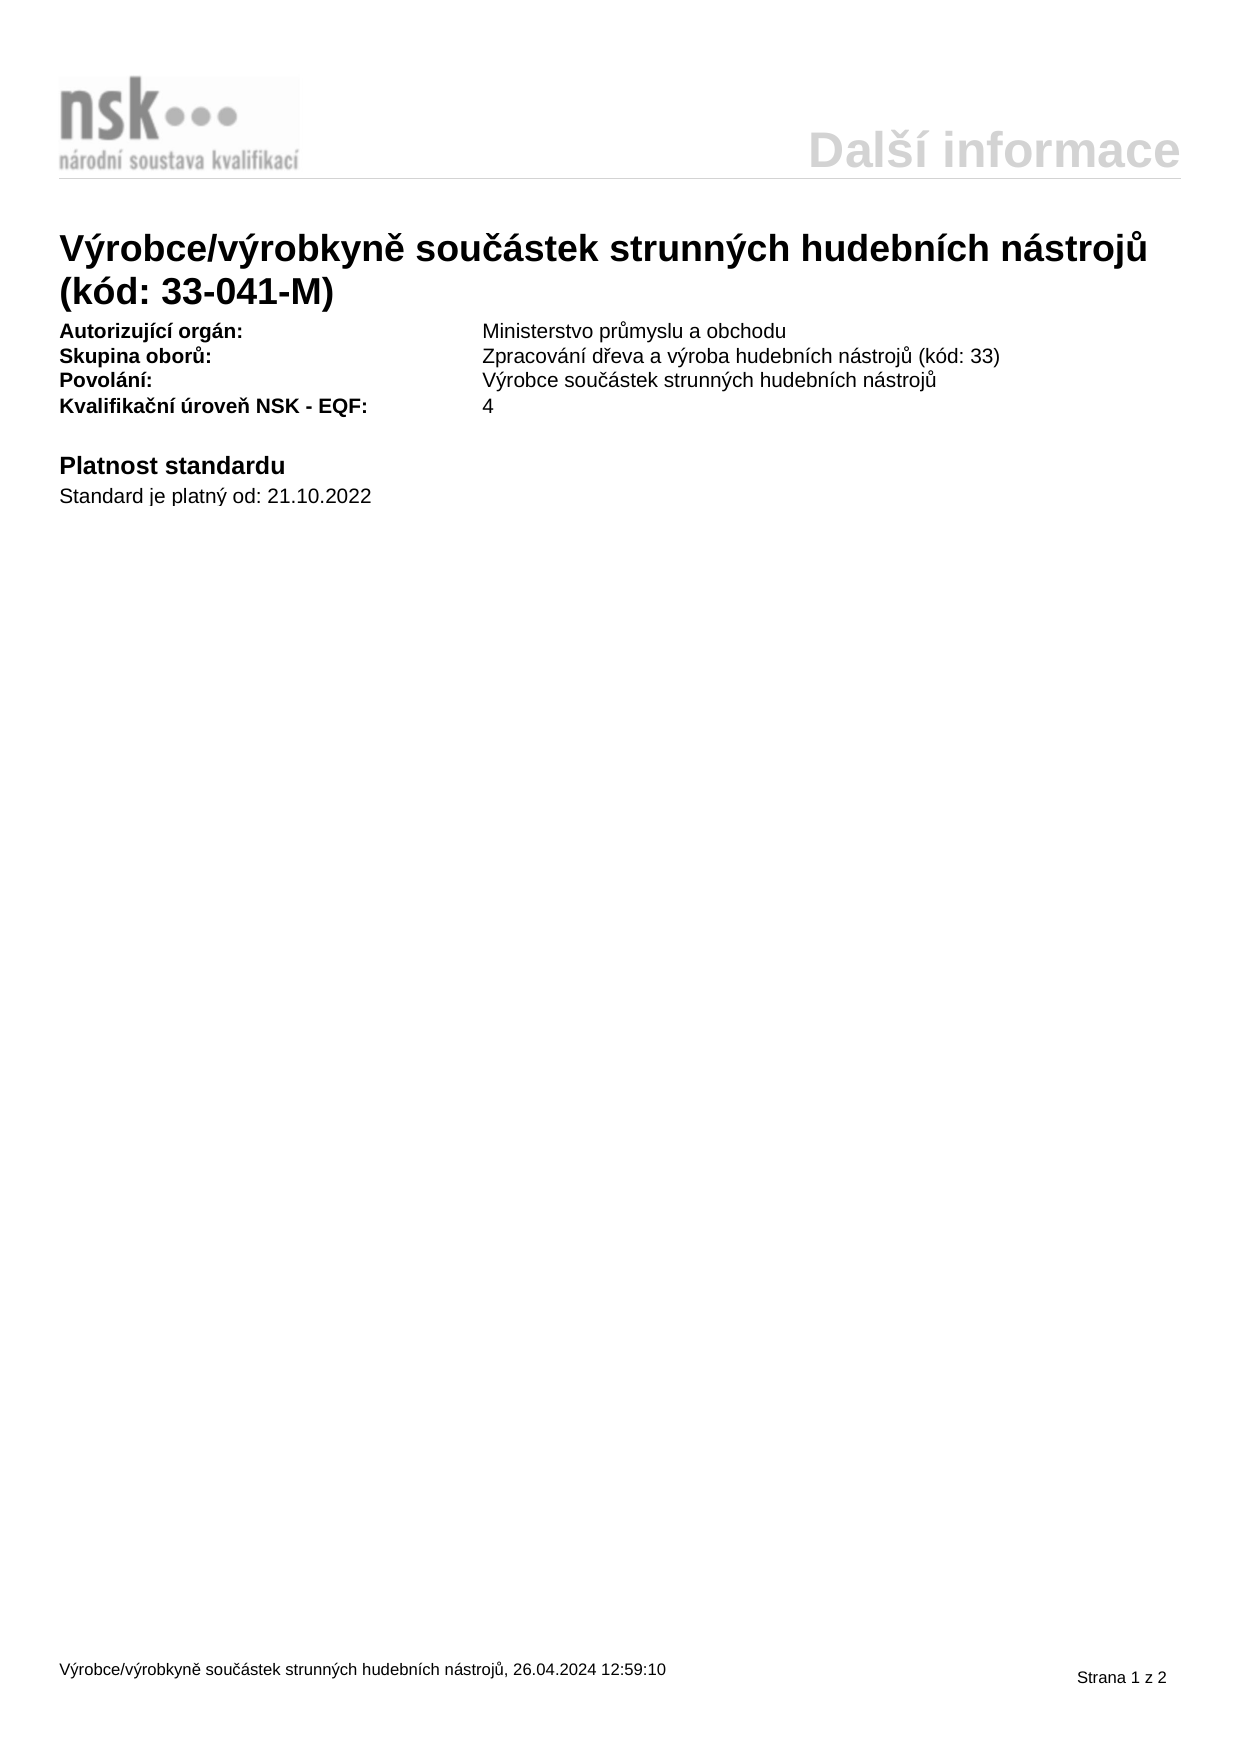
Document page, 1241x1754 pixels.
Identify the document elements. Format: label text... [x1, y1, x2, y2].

table_cell [627, 1384, 861, 1659]
table_cell [119, 418, 482, 447]
table_cell [59, 1106, 119, 1383]
table_cell Skupina oborů: [59, 344, 482, 368]
table_cell [482, 1106, 619, 1383]
table_cell [482, 196, 619, 224]
table_cell [619, 506, 627, 806]
table_cell [119, 196, 482, 224]
table_cell Strana 1 z 2 [861, 1660, 1167, 1696]
table_cell [119, 506, 482, 806]
table_cell Výrobce/výrobkyně součástek strunných hudebních nástrojů (kód: 33-041-M) [59, 224, 1181, 313]
table_cell [627, 313, 861, 319]
table_cell 4 [482, 394, 1181, 417]
picture [58, 59, 620, 172]
table_cell [627, 806, 861, 1106]
table_cell Kvalifikační úroveň NSK - EQF: [59, 394, 482, 417]
table_cell [619, 806, 627, 1106]
table_cell [619, 418, 627, 447]
table_cell Autorizující orgán: [59, 319, 482, 343]
table_cell Zpracování dřeva a výroba hudebních nástrojů (kód: 33) [482, 344, 1181, 368]
table_cell [59, 418, 119, 447]
table_cell [482, 172, 619, 178]
table_cell [619, 1106, 627, 1383]
table_cell Standard je platný od: 21.10.2022 [59, 484, 1181, 506]
table_cell [482, 806, 619, 1106]
table_cell [1167, 1106, 1181, 1383]
table_cell [1167, 418, 1181, 447]
table_cell [619, 196, 627, 224]
table_cell [627, 506, 861, 806]
table_cell [861, 1384, 1167, 1659]
table_cell [59, 806, 119, 1106]
table_cell [1167, 196, 1181, 224]
table_cell Výrobce součástek strunných hudebních nástrojů [482, 368, 1181, 393]
table_cell Platnost standardu [59, 448, 1181, 483]
table_cell [59, 1384, 119, 1659]
table_cell [59, 313, 119, 319]
table_cell [619, 172, 627, 178]
table_cell [1167, 806, 1181, 1106]
table_cell [627, 196, 861, 224]
table_cell [482, 506, 619, 806]
table_cell [119, 806, 482, 1106]
table_cell [482, 313, 619, 319]
table_cell [1167, 1660, 1181, 1696]
table_header [620, 59, 627, 172]
table_cell [1167, 506, 1181, 806]
table_cell [482, 1384, 619, 1659]
table_cell [119, 1384, 482, 1659]
table_cell [861, 806, 1167, 1106]
table_cell [59, 506, 119, 806]
table_cell [861, 196, 1167, 224]
table_cell Výrobce/výrobkyně součástek strunných hudebních nástrojů, 26.04.2024 12:59:10 [59, 1660, 861, 1696]
table_cell [619, 313, 627, 319]
table_header Další informace [627, 59, 1181, 178]
table_cell [59, 179, 1181, 196]
table_cell [482, 418, 619, 447]
table_cell [619, 1384, 627, 1659]
table_cell [861, 418, 1167, 447]
table_cell [119, 1106, 482, 1383]
table_cell [59, 196, 119, 224]
table_cell [627, 418, 861, 447]
table_cell [627, 1106, 861, 1383]
table_cell Povolání: [59, 368, 482, 392]
table_cell [861, 506, 1167, 806]
table_cell [119, 313, 482, 319]
table_cell [1167, 1384, 1181, 1659]
table_cell [59, 172, 119, 178]
table_cell [1167, 313, 1181, 319]
table_cell Ministerstvo průmyslu a obchodu [482, 319, 1181, 344]
table_cell [861, 313, 1167, 319]
table_cell [861, 1106, 1167, 1383]
table_cell [119, 172, 482, 178]
